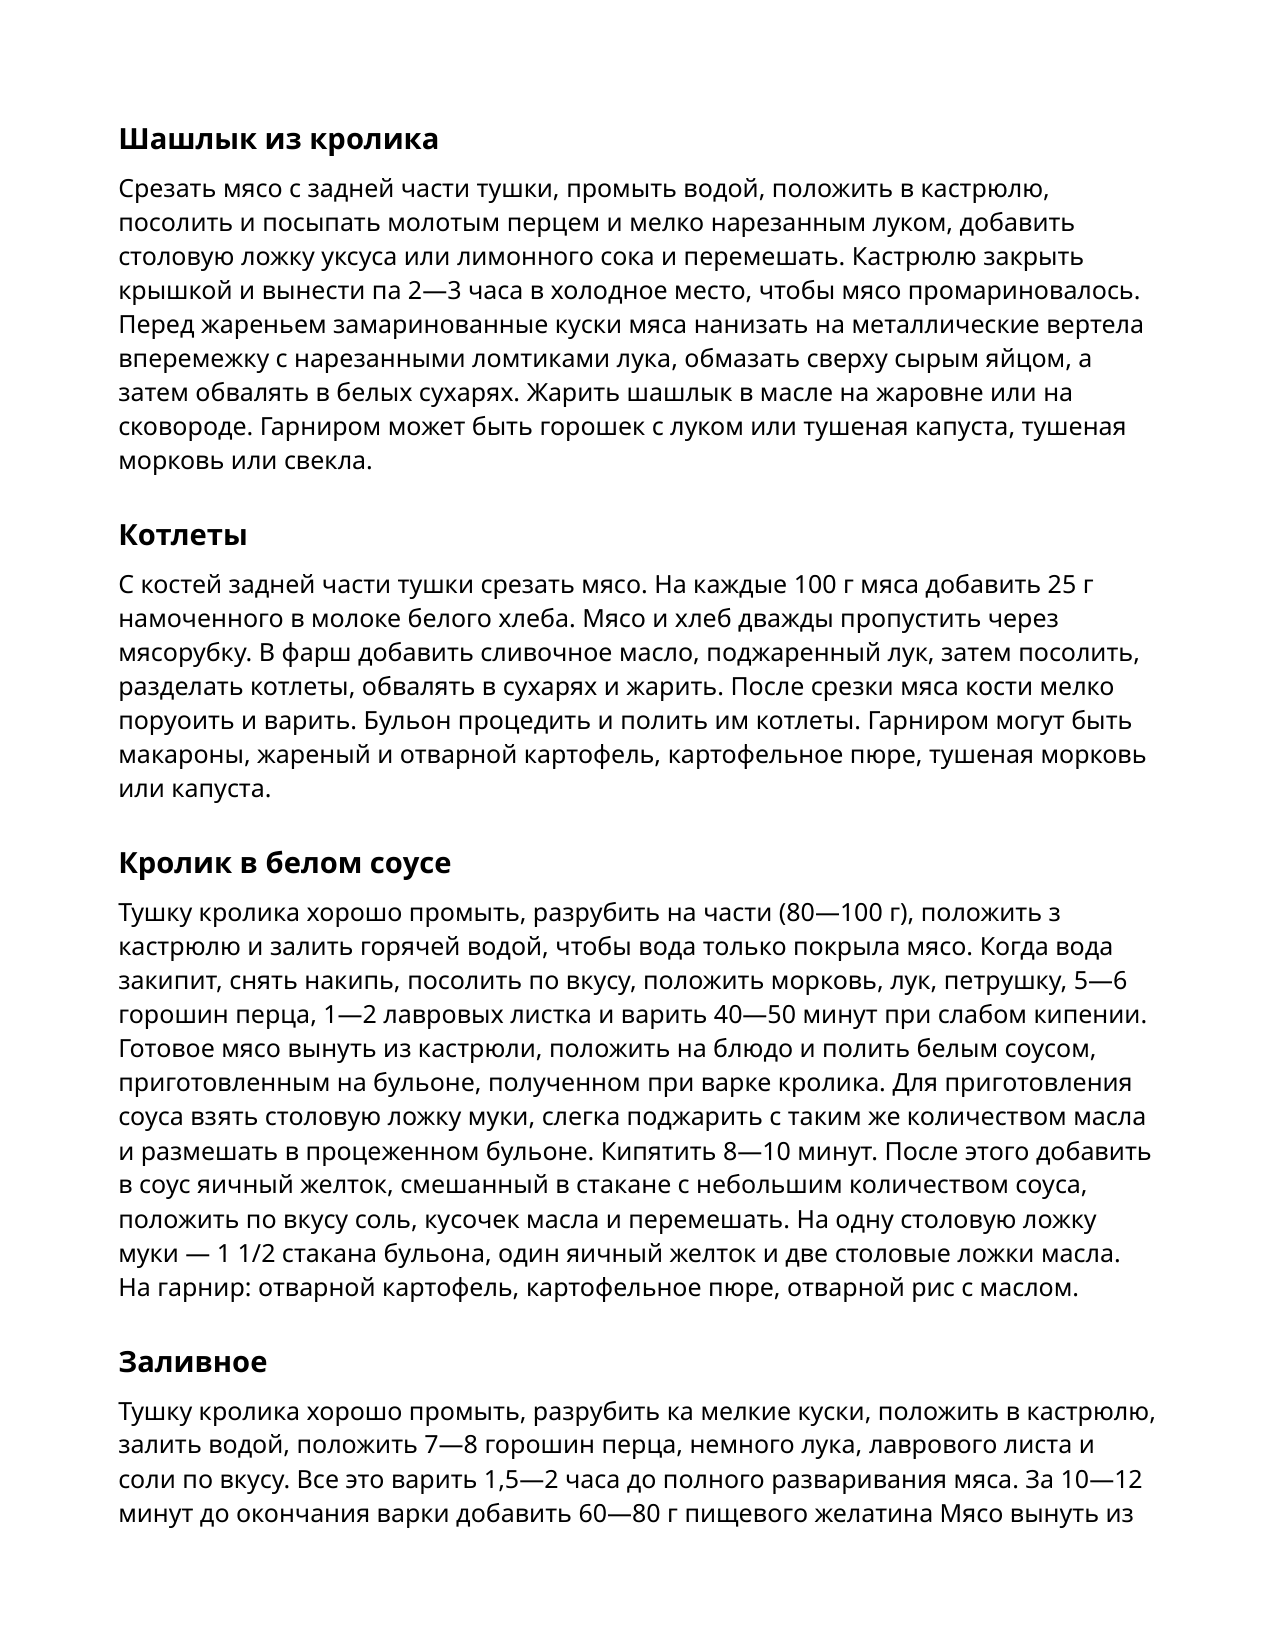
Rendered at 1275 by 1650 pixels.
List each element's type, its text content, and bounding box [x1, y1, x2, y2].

subtitle Котлеты [118, 514, 1157, 554]
text С костей задней части тушки срезать мясо. На каждые 100 г мяса добавить 25 г намоченного в молоке белого хлеба. Мясо и хлеб дважды пропустить через мясорубку. В фарш добавить сливочное масло, поджаренный лук, затем посолить, разделать котлеты, обвалять в сухарях и жарить. После срезки мяса кости мелко поруоить и варить. Бульон процедить и полить им котлеты. Гарниром могут быть макароны, жареный и отварной картофель, картофельное пюре, тушеная морковь или капуста. [118, 567, 1157, 805]
text Срезать мясо с задней части тушки, промыть водой, положить в кастрюлю, посолить и посыпать молотым перцем и мелко нарезанным луком, добавить столовую ложку уксуса или лимонного сока и перемешать. Кастрюлю закрыть крышкой и вынести па 2—3 часа в холодное место, чтобы мясо промариновалось. Перед жареньем замаринованные куски мяса нанизать на металлические вертела вперемежку с нарезанными ломтиками лука, обмазать сверху сырым яйцом, а затем обвалять в белых сухарях. Жарить шашлык в масле на жаровне или на сковороде. Гарниром может быть горошек с луком или тушеная капуста, тушеная морковь или свекла. [118, 170, 1157, 477]
subtitle Заливное [118, 1341, 1157, 1381]
text Тушку кролика хорошо промыть, разрубить ка мелкие куски, положить в кастрюлю, залить водой, положить 7—8 горошин перца, немного лука, лаврового листа и соли по вкусу. Все это варить 1,5—2 часа до полного разваривания мяса. За 10—12 минут до окончания варки добавить 60—80 г пищевого желатина Мясо вынуть из [118, 1393, 1157, 1529]
subtitle Шашлык из кролика [118, 118, 1157, 158]
subtitle Кролик в белом соусе [118, 842, 1157, 882]
text Тушку кролика хорошо промыть, разрубить на части (80—100 г), положить з кастрюлю и залить горячей водой, чтобы вода только покрыла мясо. Когда вода закипит, снять накипь, посолить по вкусу, положить морковь, лук, петрушку, 5—6 горошин перца, 1—2 лавровых листка и варить 40—50 минут при слабом кипении. Готовое мясо вынуть из кастрюли, положить на блюдо и полить белым соусом, приготовленным на бульоне, полученном при варке кролика. Для приготовления соуса взять столовую ложку муки, слегка поджарить с таким же количеством масла и размешать в процеженном бульоне. Кипятить 8—10 минут. После этого добавить в соус яичный желток, смешанный в стакане с небольшим количеством соуса, положить по вкусу соль, кусочек масла и перемешать. На одну столовую ложку муки — 1 1/2 стакана бульона, один яичный желток и две столовые ложки масла. На гарнир: отварной картофель, картофельное пюре, отварной рис с маслом. [118, 895, 1157, 1303]
